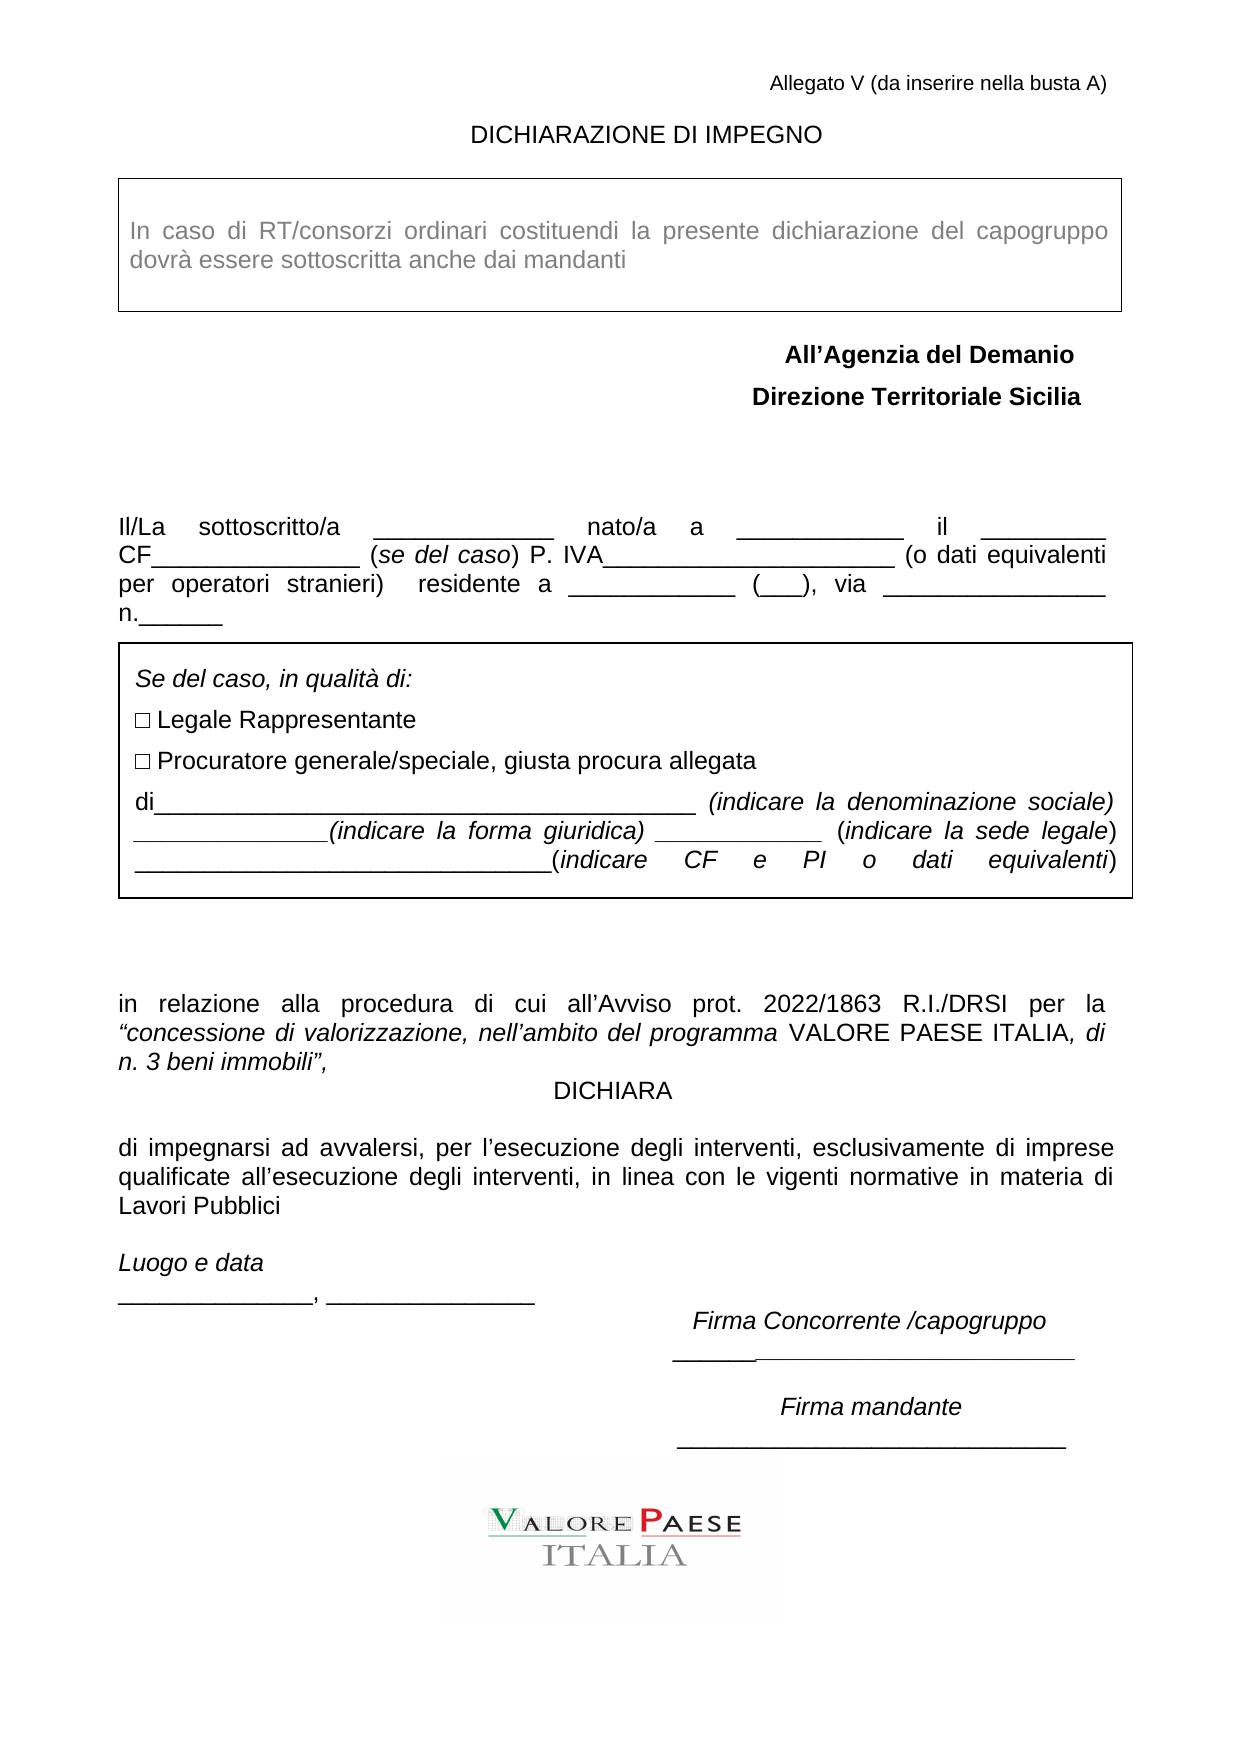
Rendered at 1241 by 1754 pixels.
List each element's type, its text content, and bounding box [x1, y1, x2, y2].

table_header All’Agenzia del Demanio Direzione Territoriale Sicilia [118, 340, 1093, 452]
text ____________________________ [118, 1421, 1066, 1449]
text di_______________________________________ (indicare la denominazione sociale) ______________(indicare la forma giuridica) ____________ (indicare la sede legale) ______________________________(indicare CF e PI o dati equivalenti) _____________________ [135, 787, 1117, 889]
text Luogo e data [118, 1248, 1116, 1277]
text □ Procuratore generale/speciale, giusta procura allegata [135, 746, 1117, 775]
text Firma mandante [634, 1392, 1037, 1421]
text DICHIARA [118, 1076, 1107, 1104]
text Firma Concorrente /capogruppo [561, 1306, 1107, 1334]
subtitle DICHIARAZIONE DI IMPEGNO [177, 103, 1116, 149]
text ______________, _______________ [118, 1277, 1107, 1306]
text in relazione alla procedura di cui all’Avviso prot. 2022/1863 R.I./DRSI per la “concessione di valorizzazione, nell’ambito del programma VALORE PAESE ITALIA, di n. 3 beni immobili”, [118, 989, 1107, 1076]
text Se del caso, in qualità di: [135, 664, 1117, 692]
text _____________________________ [118, 1334, 1107, 1363]
text Il/La sottoscritto/a _____________ nato/a a ____________ il _________ CF_______________ (se del caso) P. IVA_____________________ (o dati equivalenti per operatori stranieri) residente a ____________ (___), via ________________ n.______ [118, 512, 1107, 627]
table_header In caso di RT/consorzi ordinari costituendi la presente dichiarazione del capogruppo dovrà essere sottoscritta anche dai mandanti [119, 179, 1121, 311]
text □ Legale Rappresentante [135, 705, 1117, 734]
text di impegnarsi ad avvalersi, per l’esecuzione degli interventi, esclusivamente di imprese qualificate all’esecuzione degli interventi, in linea con le vigenti normative in materia di Lavori Pubblici [118, 1133, 1116, 1219]
